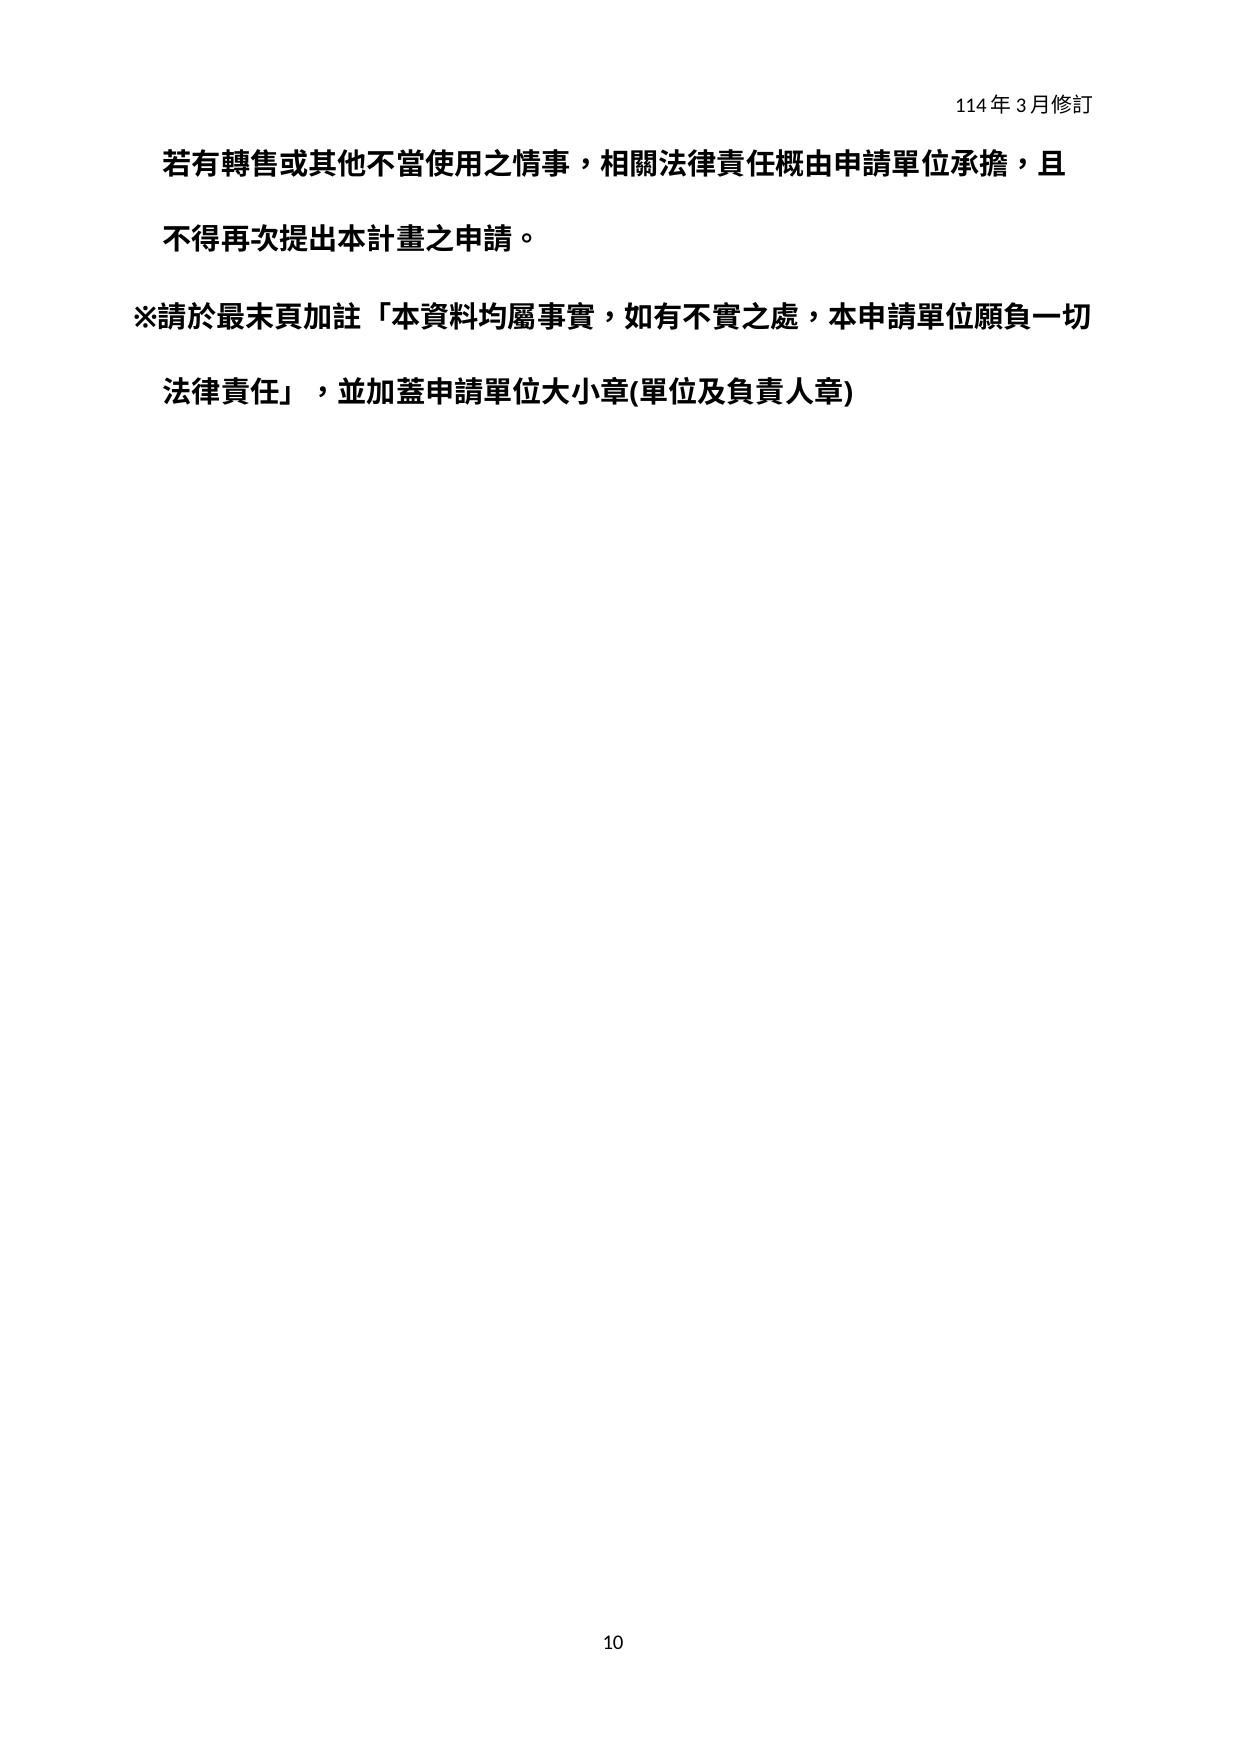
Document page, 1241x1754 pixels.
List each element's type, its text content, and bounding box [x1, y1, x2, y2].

text 若有轉售或其他不當使用之情事，相關法律責任概由申請單位承擔，且不得再次提出本計畫之申請。 [133, 124, 1093, 274]
text ※請於最末頁加註「本資料均屬事實，如有不實之處，本申請單位願負一切法律責任」，並加蓋申請單位大小章(單位及負責人章) [133, 278, 1093, 428]
